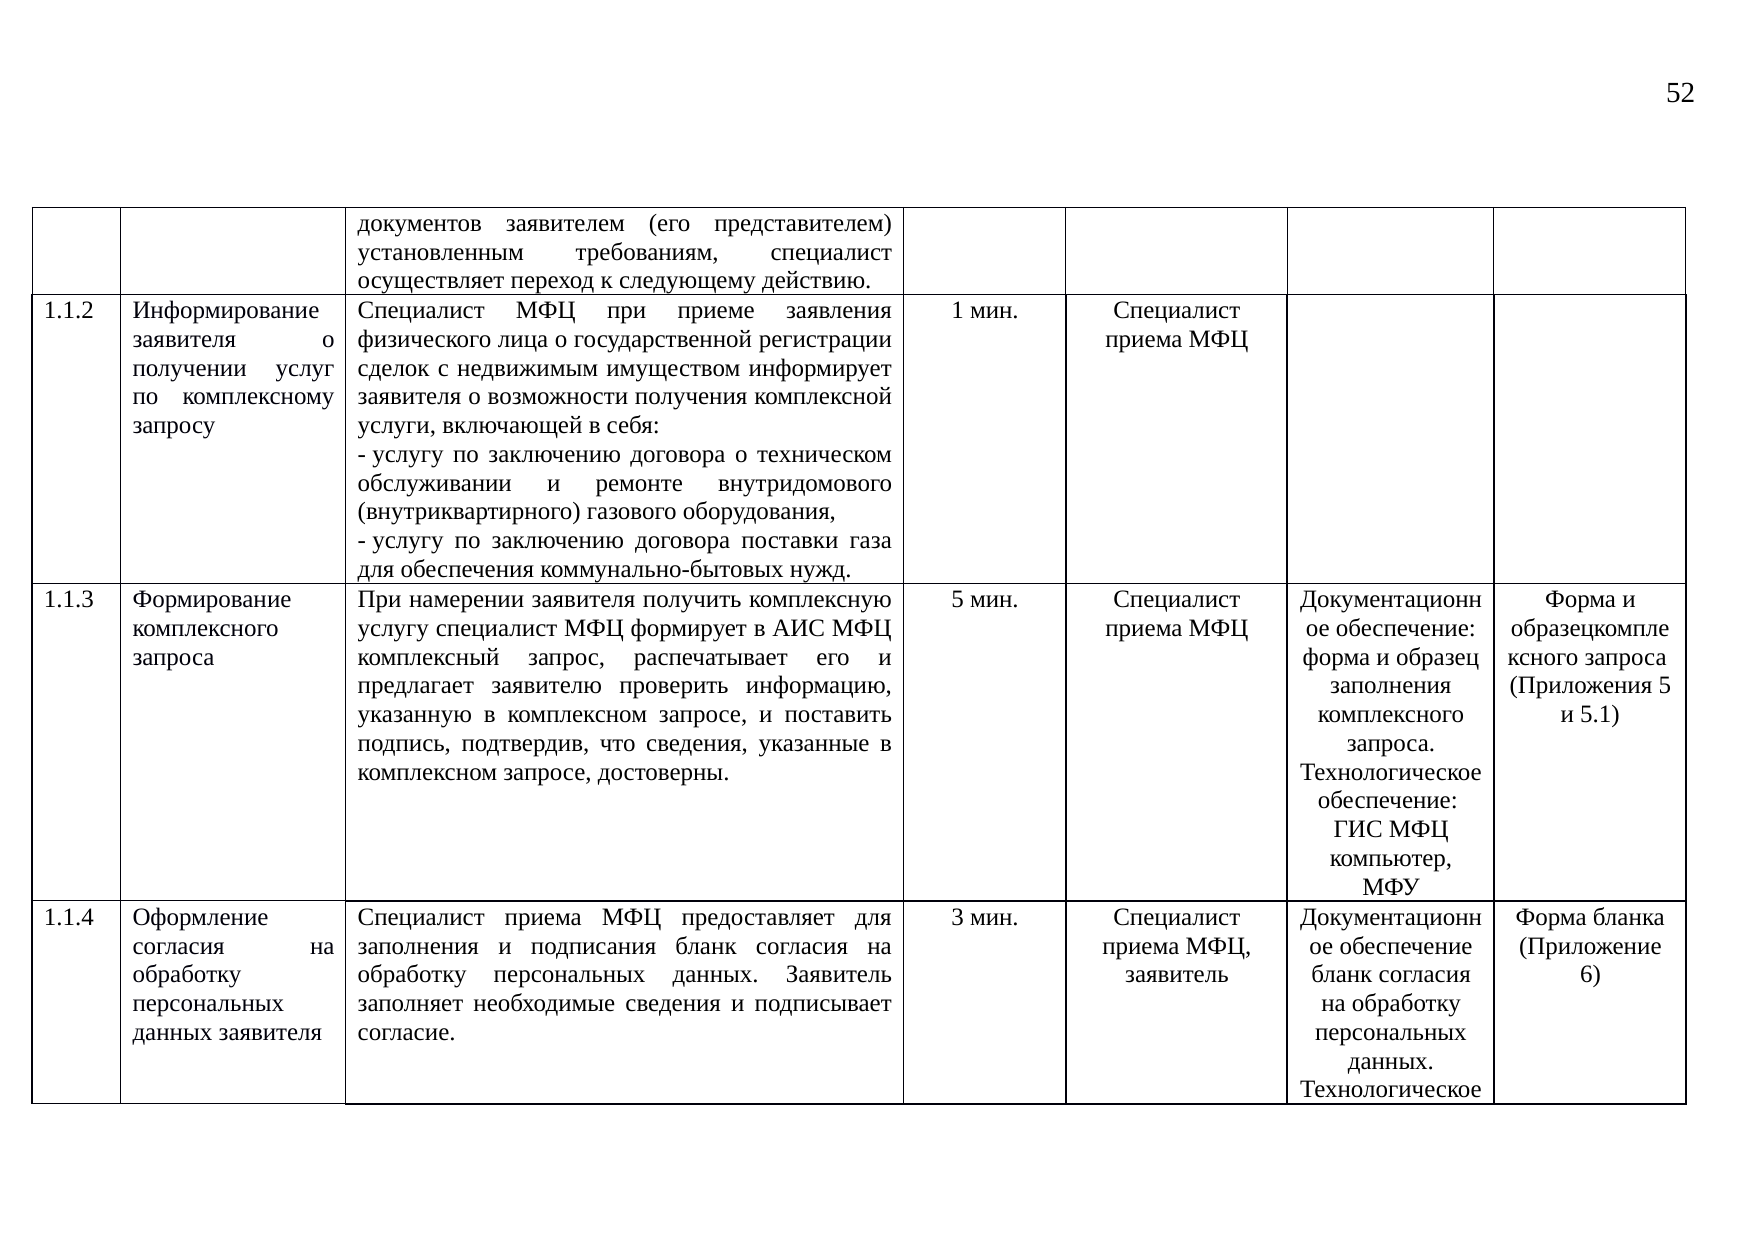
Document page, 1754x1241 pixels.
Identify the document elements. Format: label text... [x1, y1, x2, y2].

table_cell [33, 208, 120, 294]
table_cell Специалист приема МФЦ [1067, 295, 1286, 583]
table_cell Специалист приема МФЦ, заявитель [1067, 902, 1286, 1103]
table_cell Документационное обеспечение: форма и образец заполнения комплексного запроса. Технологическое обеспечение: ГИС МФЦ компьютер, МФУ [1288, 584, 1493, 900]
table_cell При намерении заявителя получить комплексную услугу специалист МФЦ формирует в АИС МФЦ комплексный запрос, распечатывает его и предлагает заявителю проверить информацию, указанную в комплексном запросе, и поставить подпись, подтвердив, что сведения, указанные в комплексном запросе, достоверны. [346, 584, 903, 900]
table_cell 1.1.4 [33, 901, 120, 1103]
table_cell Информирование заявителя о получении услуг по комплексному запросу [121, 295, 345, 583]
table_cell Специалист приема МФЦ предоставляет для заполнения и подписания бланк согласия на обработку персональных данных. Заявитель заполняет необходимые сведения и подписывает согласие. [346, 902, 903, 1103]
table_cell документов заявителем (его представителем) установленным требованиям, специалист осуществляет переход к следующему действию. [346, 208, 903, 294]
table_cell 1.1.3 [33, 584, 120, 900]
table_cell 5 мин. [904, 584, 1065, 900]
table_cell Форма и образецкомплексного запроса (Приложения 5 и 5.1) [1495, 584, 1685, 900]
table_cell 1.1.2 [33, 295, 120, 583]
table_cell [1288, 295, 1493, 583]
table_cell [1288, 208, 1493, 294]
table_cell 1 мин. [904, 295, 1065, 583]
table_cell - [1494, 208, 1685, 294]
table_cell Формирование комплексного запроса [121, 584, 345, 900]
table_cell [904, 208, 1065, 294]
table_cell [1066, 208, 1287, 294]
table_cell Форма бланка (Приложение 6) [1495, 902, 1685, 1103]
table_cell Специалист приема МФЦ [1067, 584, 1286, 900]
table_cell Оформление согласия на обработку персональных данных заявителя [121, 901, 345, 1103]
table_cell [121, 208, 345, 294]
table_cell 3 мин. [904, 902, 1065, 1103]
table_cell Специалист МФЦ при приеме заявления физического лица о государственной регистрации сделок с недвижимым имуществом информирует заявителя о возможности получения комплексной услуги, включающей в себя: - услугу по заключению договора о техническом обслуживании и ремонте внутридомового (внутриквартирного) газового оборудования, - услугу по заключению договора поставки газа для обеспечения коммунально-бытовых нужд. [346, 295, 903, 583]
table_cell Документационное обеспечение бланк согласия на обработку персональных данных. Технологическое [1288, 902, 1493, 1103]
table_cell [1495, 295, 1685, 583]
